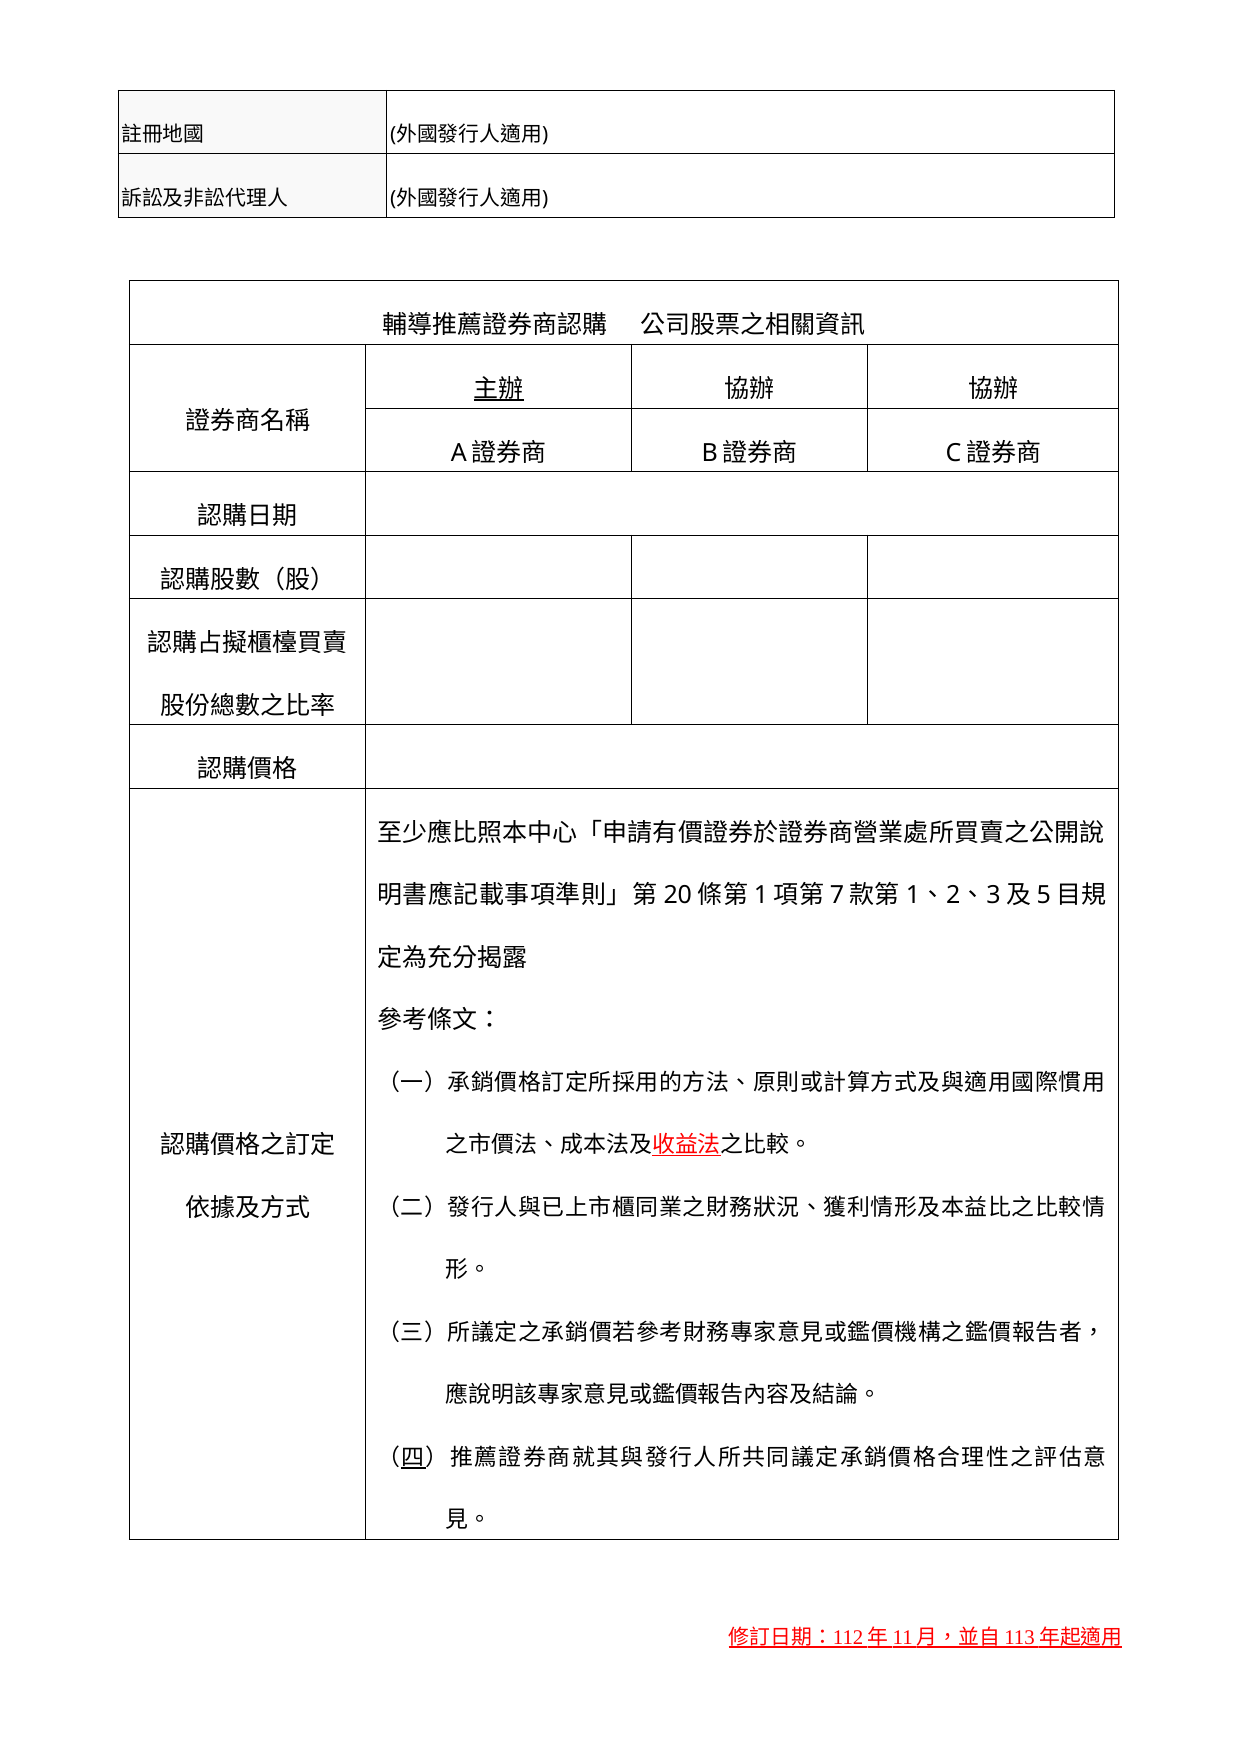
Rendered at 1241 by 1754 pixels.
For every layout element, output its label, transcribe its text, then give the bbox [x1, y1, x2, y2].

table_cell [366, 725, 1118, 788]
table_cell (外國發行人適用) [387, 154, 1114, 217]
table_cell 協辦 [868, 345, 1118, 407]
table_cell [366, 472, 1118, 534]
table_cell 訴訟及非訟代理人 [119, 154, 386, 217]
table_cell 證券商名稱 [130, 345, 365, 471]
table_cell 註冊地國 [119, 91, 386, 153]
table_cell 協辦 [632, 345, 867, 407]
table_cell 認購價格之訂定 依據及方式 [130, 789, 365, 1539]
table_cell 主辦 [366, 345, 631, 407]
table_cell B證券商 [632, 409, 867, 471]
table_cell [868, 599, 1118, 724]
table_cell [366, 536, 631, 598]
table_cell 認購股數（股） [130, 536, 365, 598]
table_cell 認購價格 [130, 725, 365, 788]
table_cell [632, 599, 867, 724]
table_cell (外國發行人適用) [387, 91, 1114, 153]
table_cell [868, 536, 1118, 598]
table_cell [366, 599, 631, 724]
table_cell C證券商 [868, 409, 1118, 471]
table_cell A證券商 [366, 409, 631, 471]
table_cell [632, 536, 867, 598]
table_cell 認購日期 [130, 472, 365, 534]
table_header 輔導推薦證券商認購 公司股票之相關資訊 [130, 281, 1118, 344]
table_cell 認購占擬櫃檯買賣股份總數之比率 [130, 599, 365, 724]
table_cell 至少應比照本中心「申請有價證券於證券商營業處所買賣之公開說明書應記載事項準則」第20條第1項第7款第1、2、3及5目規定為充分揭露 參考條文： （一）承銷價格訂定所採用的方法、原則或計算方式及與適用國際慣用之市價法、成本法及收益法之比較。 （二）發行人與已上市櫃同業之財務狀況、獲利情形及本益比之比較情形。 （三）所議定之承銷價若參考財務專家意見或鑑價機構之鑑價報告者，應說明該專家意見或鑑價報告內容及結論。 （四）推薦證券商就其與發行人所共同議定承銷價格合理性之評估意見。 [366, 789, 1118, 1539]
